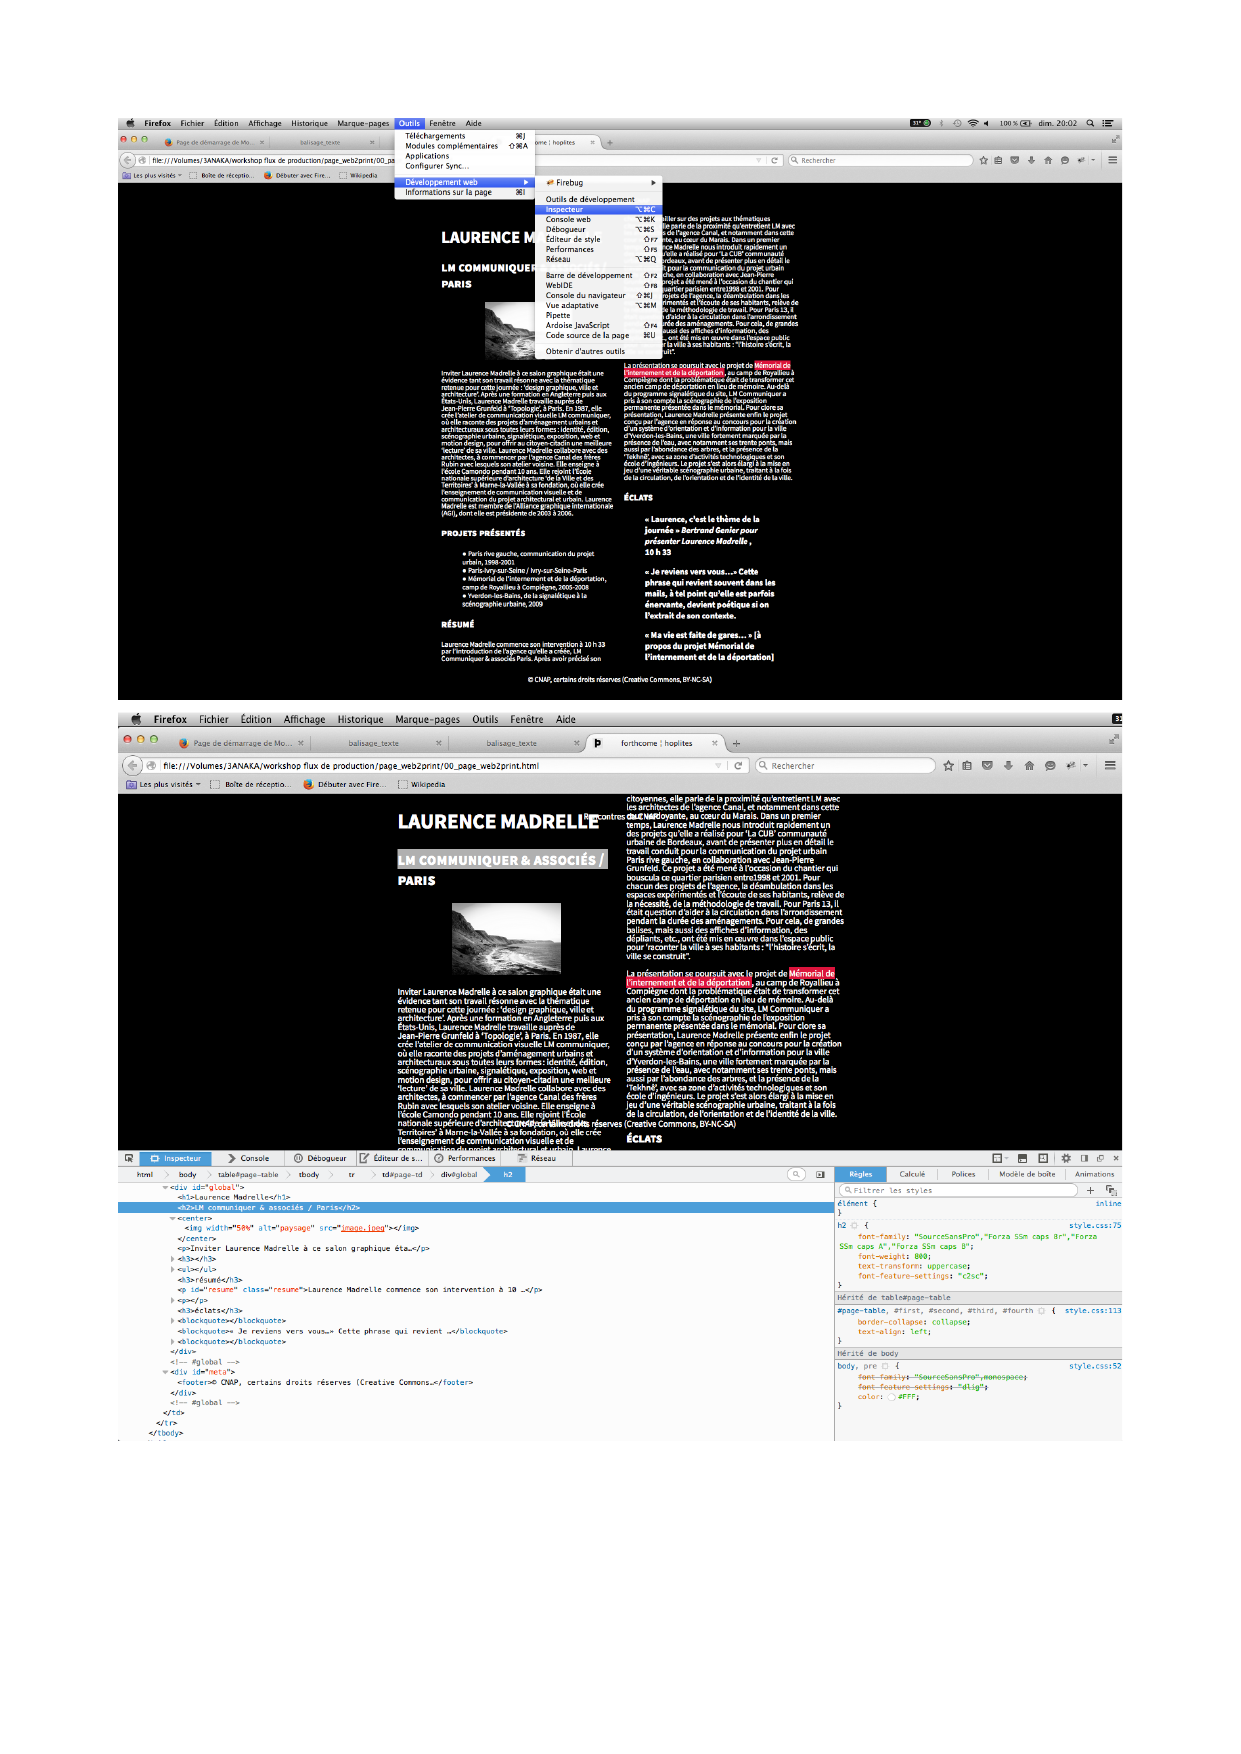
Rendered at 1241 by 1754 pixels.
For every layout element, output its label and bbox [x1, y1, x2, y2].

picture [118, 118, 1123, 700]
picture [118, 712, 1123, 1441]
